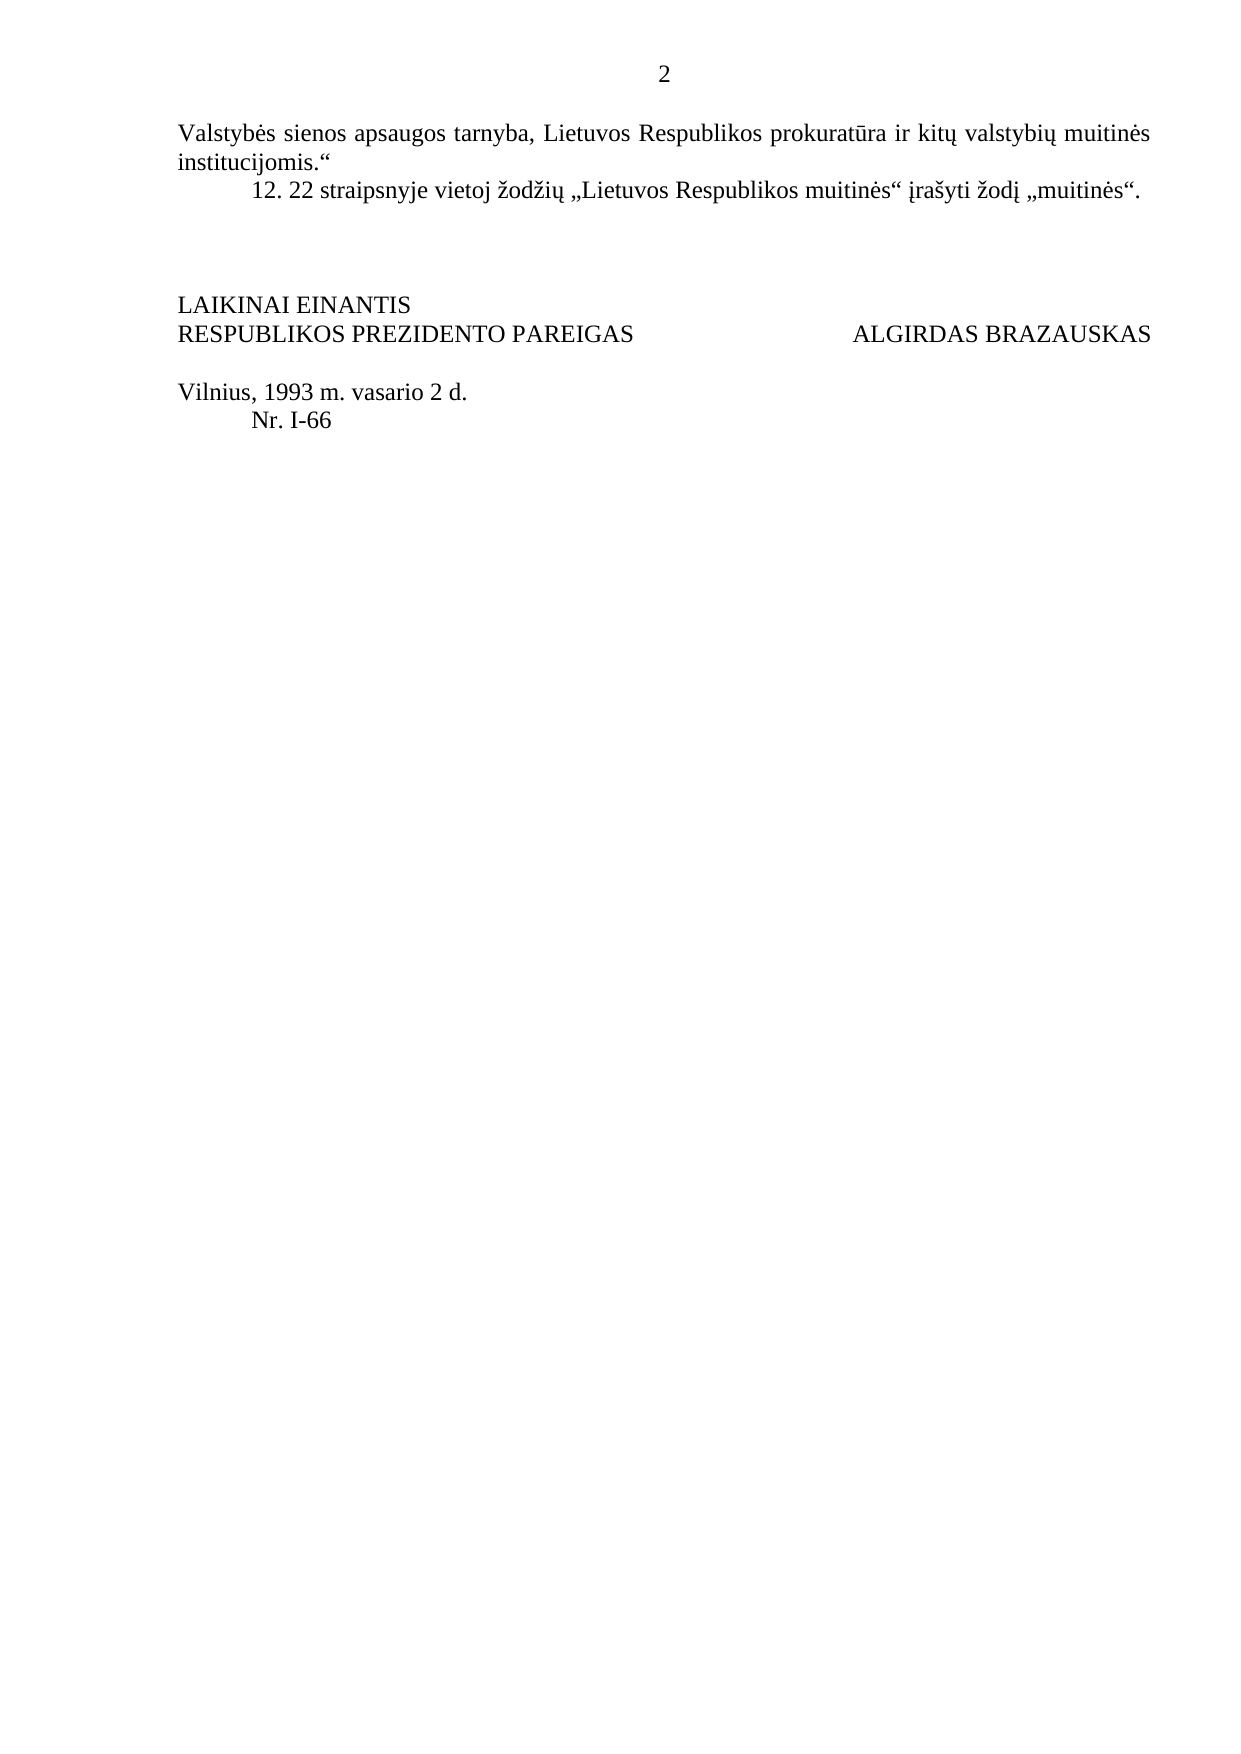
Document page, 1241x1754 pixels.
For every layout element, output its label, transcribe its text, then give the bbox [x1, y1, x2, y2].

text Vilnius, 1993 m. vasario 2 d. [177, 377, 1152, 406]
text RESPUBLIKOS PREZIDENTO PAREIGAS ALGIRDAS BRAZAUSKAS [177, 319, 1152, 348]
text 12. 22 straipsnyje vietoj žodžių „Lietuvos Respublikos muitinės“ įrašyti žodį „muitinės“. [177, 176, 1152, 204]
text Valstybės sienos apsaugos tarnyba, Lietuvos Respublikos prokuratūra ir kitų valstybių muitinės institucijomis.“ [177, 118, 1152, 176]
text LAIKINAI EINANTIS [177, 291, 1152, 319]
text Nr. I-66 [177, 406, 1152, 434]
